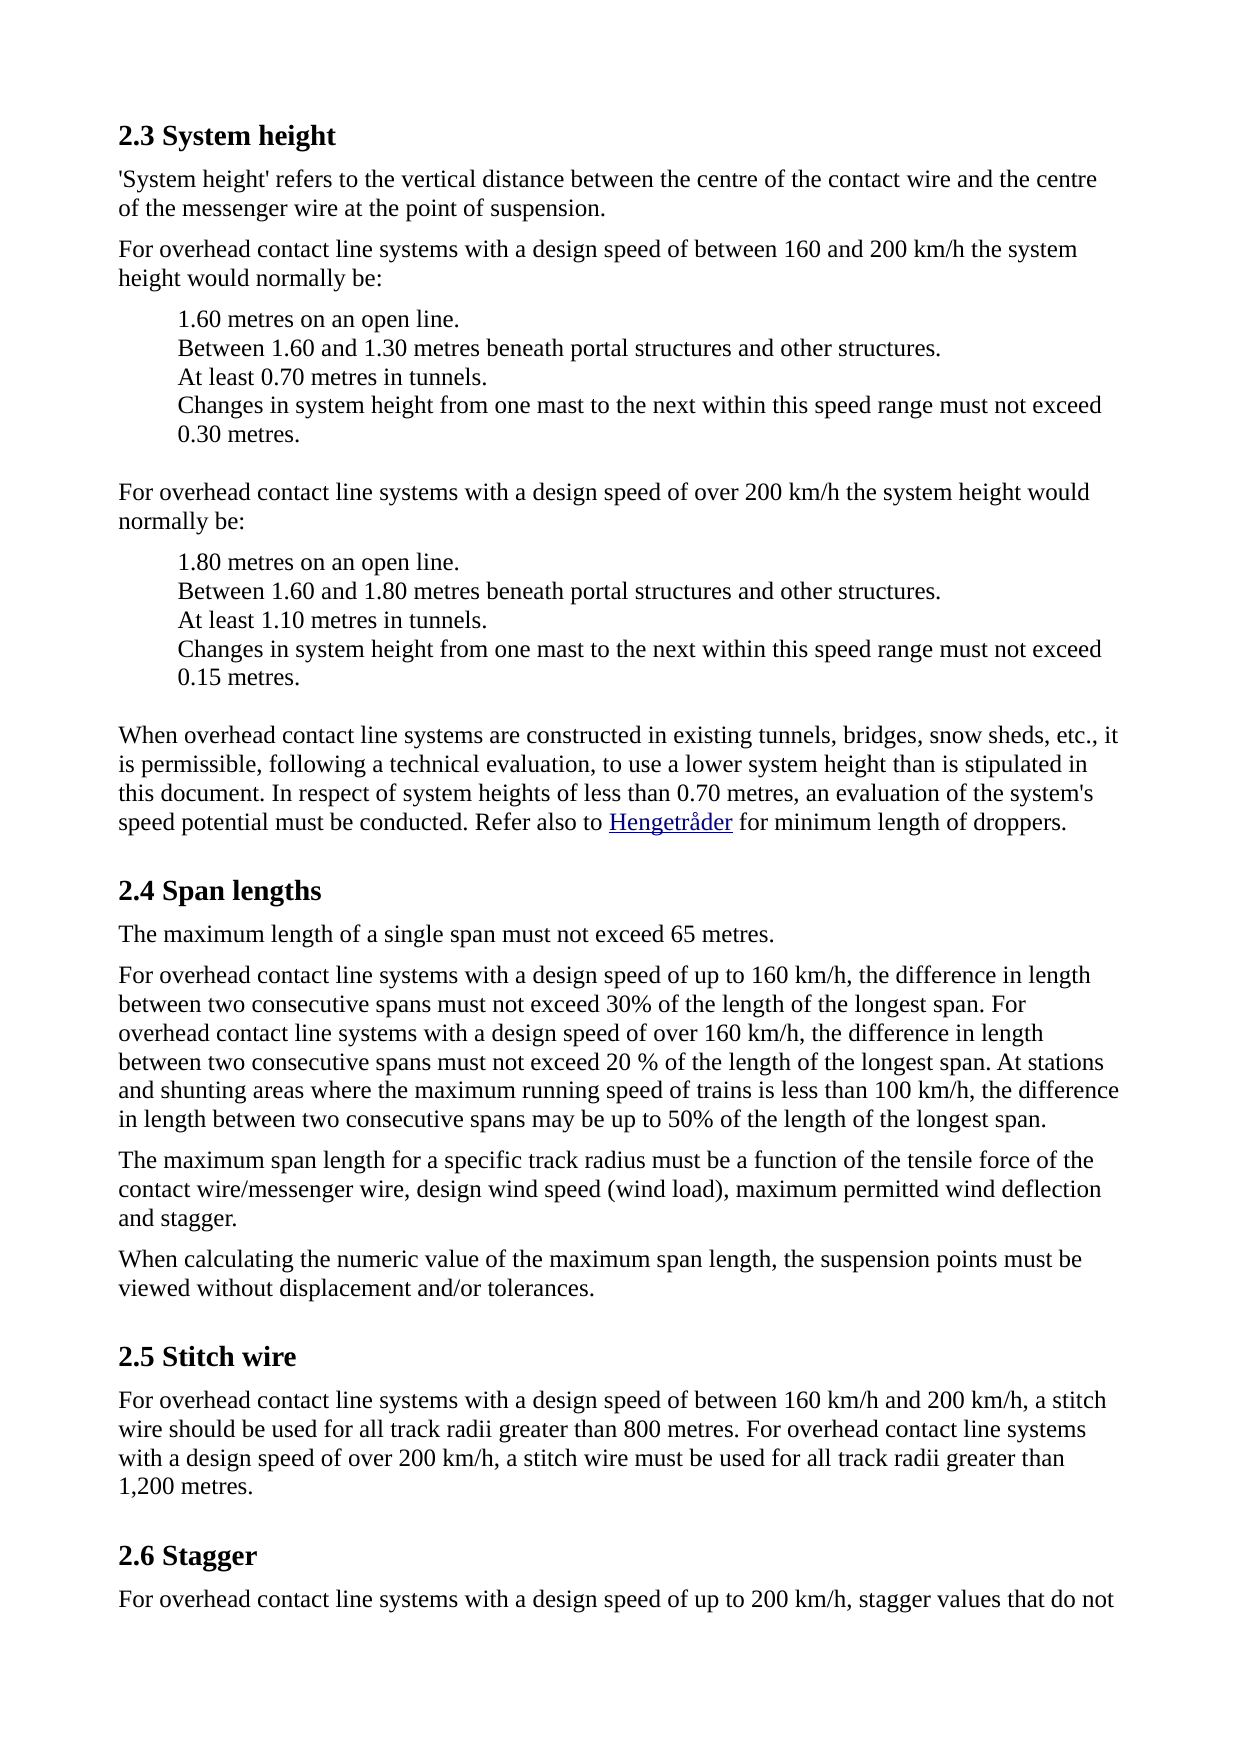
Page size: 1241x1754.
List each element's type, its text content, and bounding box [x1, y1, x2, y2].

text 'System height' refers to the vertical distance between the centre of the contact wire and the centre of the messenger wire at the point of suspension. [118, 164, 1122, 222]
text For overhead contact line systems with a design speed of up to 200 km/h, stagger values that do not [118, 1584, 1122, 1612]
text When calculating the numeric value of the maximum span length, the suspension points must be viewed without displacement and/or tolerances. [118, 1244, 1122, 1302]
text The maximum length of a single span must not exceed 65 metres. [118, 919, 1122, 948]
list 1.60 metres on an open line. [177, 304, 1122, 333]
text For overhead contact line systems with a design speed of between 160 km/h and 200 km/h, a stitch wire should be used for all track radii greater than 800 metres. For overhead contact line systems with a design speed of over 200 km/h, a stitch wire must be used for all track radii greater than 1,200 metres. [118, 1385, 1122, 1500]
list Between 1.60 and 1.80 metres beneath portal structures and other structures. [177, 576, 1122, 605]
subtitle 2.4 Span lengths [118, 873, 1122, 907]
list At least 1.10 metres in tunnels. [177, 605, 1122, 634]
list Changes in system height from one mast to the next within this speed range must not exceed 0.30 metres. [177, 390, 1122, 448]
text For overhead contact line systems with a design speed of over 200 km/h the system height would normally be: [118, 477, 1122, 535]
text When overhead contact line systems are constructed in existing tunnels, bridges, snow sheds, etc., it is permissible, following a technical evaluation, to use a lower system height than is stipulated in this document. In respect of system heights of less than 0.70 metres, an evaluation of the system's speed potential must be conducted. Refer also to Hengetråder for minimum length of droppers. [118, 721, 1122, 836]
text The maximum span length for a specific track radius must be a function of the tensile force of the contact wire/messenger wire, design wind speed (wind load), maximum permitted wind deflection and stagger. [118, 1145, 1122, 1232]
list 1.80 metres on an open line. [177, 547, 1122, 576]
subtitle 2.3 System height [118, 118, 1122, 152]
text For overhead contact line systems with a design speed of up to 160 km/h, the difference in length between two consecutive spans must not exceed 30% of the length of the longest span. For overhead contact line systems with a design speed of over 160 km/h, the difference in length between two consecutive spans must not exceed 20 % of the length of the longest span. At stations and shunting areas where the maximum running speed of trains is less than 100 km/h, the difference in length between two consecutive spans may be up to 50% of the length of the longest span. [118, 960, 1122, 1133]
subtitle 2.6 Stagger [118, 1538, 1122, 1571]
list Between 1.60 and 1.30 metres beneath portal structures and other structures. [177, 333, 1122, 362]
list Changes in system height from one mast to the next within this speed range must not exceed 0.15 metres. [177, 634, 1122, 691]
subtitle 2.5 Stitch wire [118, 1339, 1122, 1373]
list At least 0.70 metres in tunnels. [177, 362, 1122, 390]
text For overhead contact line systems with a design speed of between 160 and 200 km/h the system height would normally be: [118, 234, 1122, 292]
